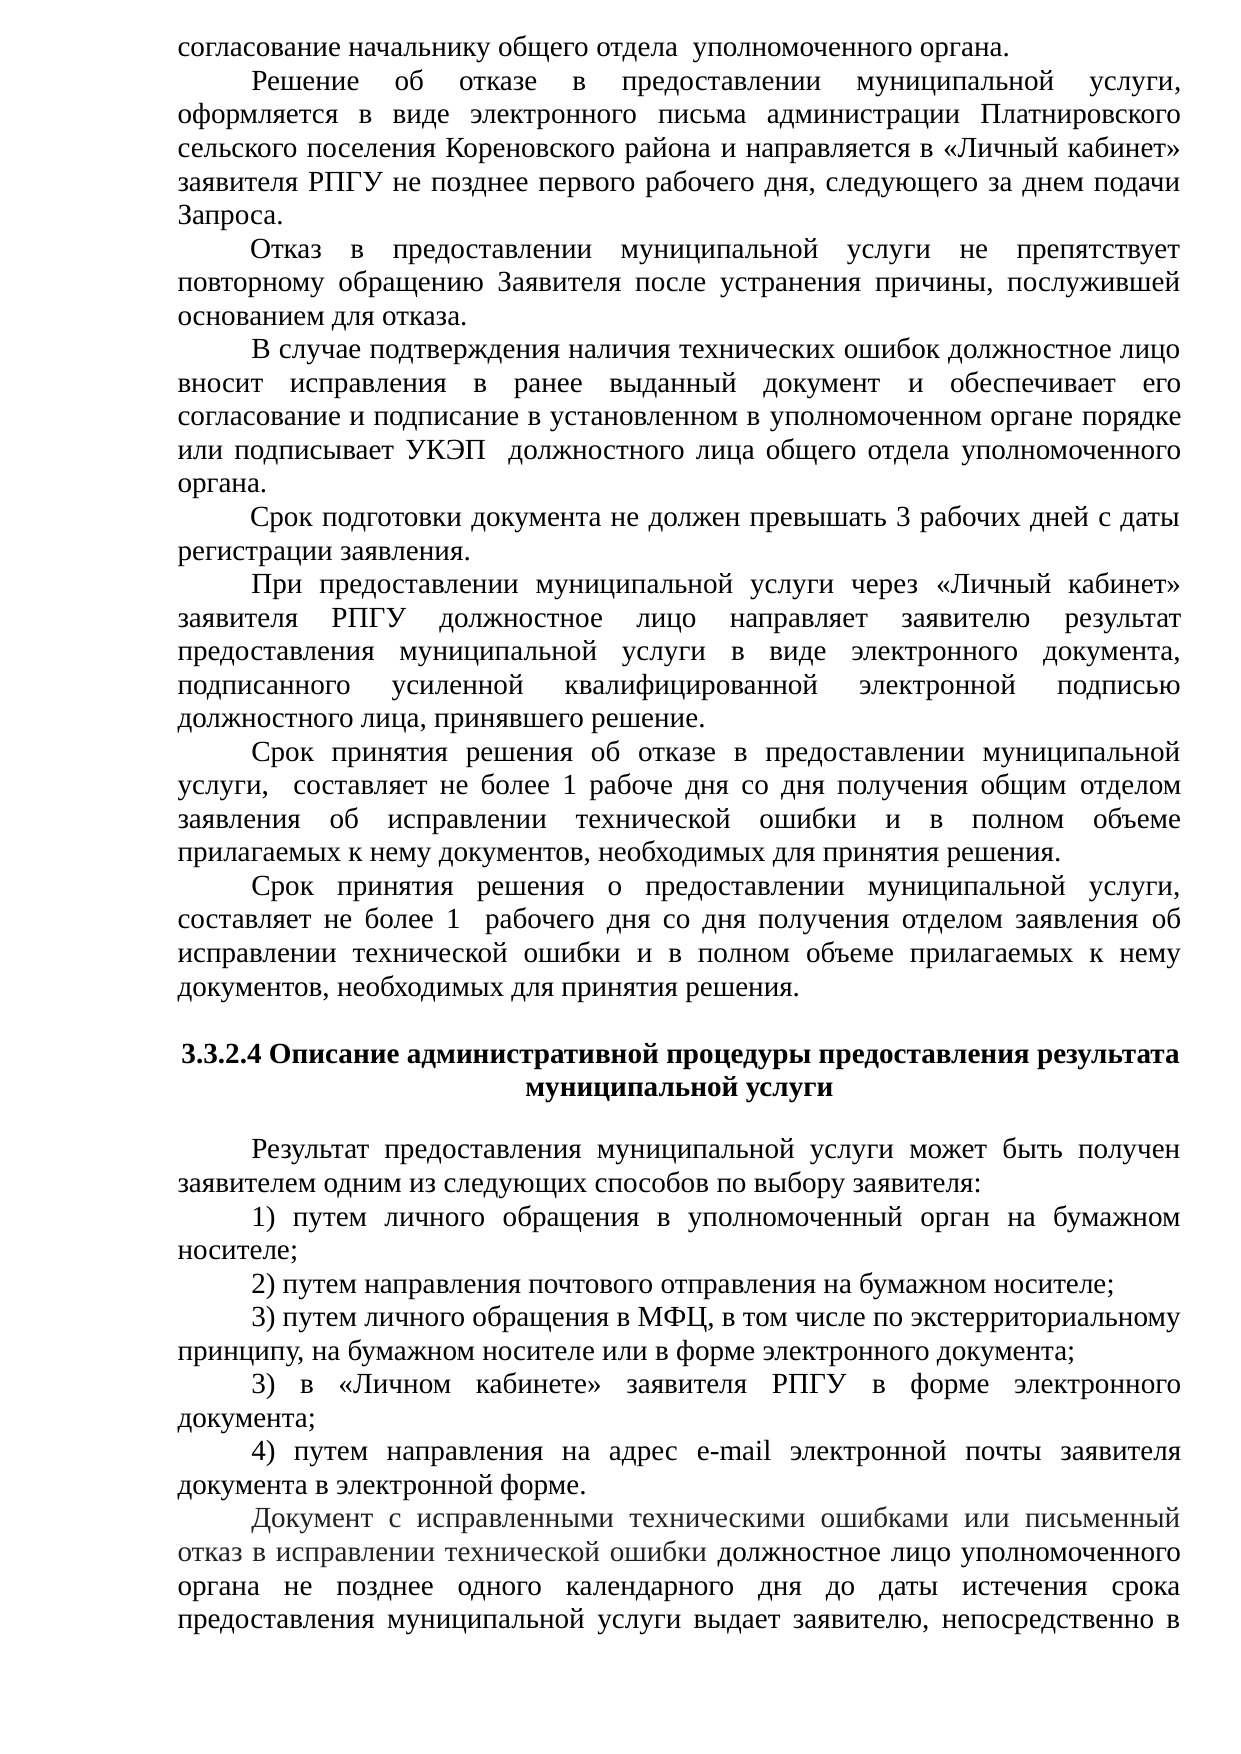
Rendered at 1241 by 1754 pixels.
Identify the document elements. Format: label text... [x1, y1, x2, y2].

text Решение об отказе в предоставлении муниципальной услуги, оформляется в виде электронного письма администрации Платнировского сельского поселения Кореновского района и направляется в «Личный кабинет» заявителя РПГУ не позднее первого рабочего дня, следующего за днем подачи Запроса. [177, 63, 1181, 231]
text Срок принятия решения об отказе в предоставлении муниципальной услуги, составляет не более 1 рабоче дня со дня получения общим отделом заявления об исправлении технической ошибки и в полном объеме прилагаемых к нему документов, необходимых для принятия решения. [177, 734, 1181, 868]
text Срок принятия решения о предоставлении муниципальной услуги, составляет не более 1 рабочего дня со дня получения отделом заявления об исправлении технической ошибки и в полном объеме прилагаемых к нему документов, необходимых для принятия решения. [177, 868, 1181, 1002]
text 3) в «Личном кабинете» заявителя РПГУ в форме электронного документа; [177, 1366, 1181, 1433]
text 1) путем личного обращения в уполномоченный орган на бумажном носителе; [177, 1199, 1181, 1266]
text согласование начальнику общего отдела уполномоченного органа. [177, 29, 1181, 63]
text При предоставлении муниципальной услуги через «Личный кабинет» заявителя РПГУ должностное лицо направляет заявителю результат предоставления муниципальной услуги в виде электронного документа, подписанного усиленной квалифицированной электронной подписью должностного лица, принявшего решение. [177, 566, 1181, 734]
text Результат предоставления муниципальной услуги может быть получен заявителем одним из следующих способов по выбору заявителя: [177, 1132, 1181, 1199]
text 4) путем направления на адрес e-mail электронной почты заявителя документа в электронной форме. [177, 1433, 1181, 1501]
text Срок подготовки документа не должен превышать 3 рабочих дней с даты регистрации заявления. [177, 499, 1181, 566]
text Отказ в предоставлении муниципальной услуги не препятствует повторному обращению Заявителя после устранения причины, послужившей основанием для отказа. [177, 231, 1181, 331]
text 2) путем направления почтового отправления на бумажном носителе; [177, 1266, 1181, 1299]
text Документ с исправленными техническими ошибками или письменный отказ в исправлении технической ошибки должностное лицо уполномоченного органа не позднее одного календарного дня до даты истечения срока предоставления муниципальной услуги выдает заявителю, непосредственно в [177, 1501, 1181, 1635]
text В случае подтверждения наличия технических ошибок должностное лицо вносит исправления в ранее выданный документ и обеспечивает его согласование и подписание в установленном в уполномоченном органе порядке или подписывает УКЭП должностного лица общего отдела уполномоченного органа. [177, 331, 1181, 499]
text 3) путем личного обращения в МФЦ, в том числе по экстерриториальному принципу, на бумажном носителе или в форме электронного документа; [177, 1299, 1181, 1366]
text 3.3.2.4 Описание административной процедуры предоставления результата муниципальной услуги [177, 1036, 1181, 1103]
